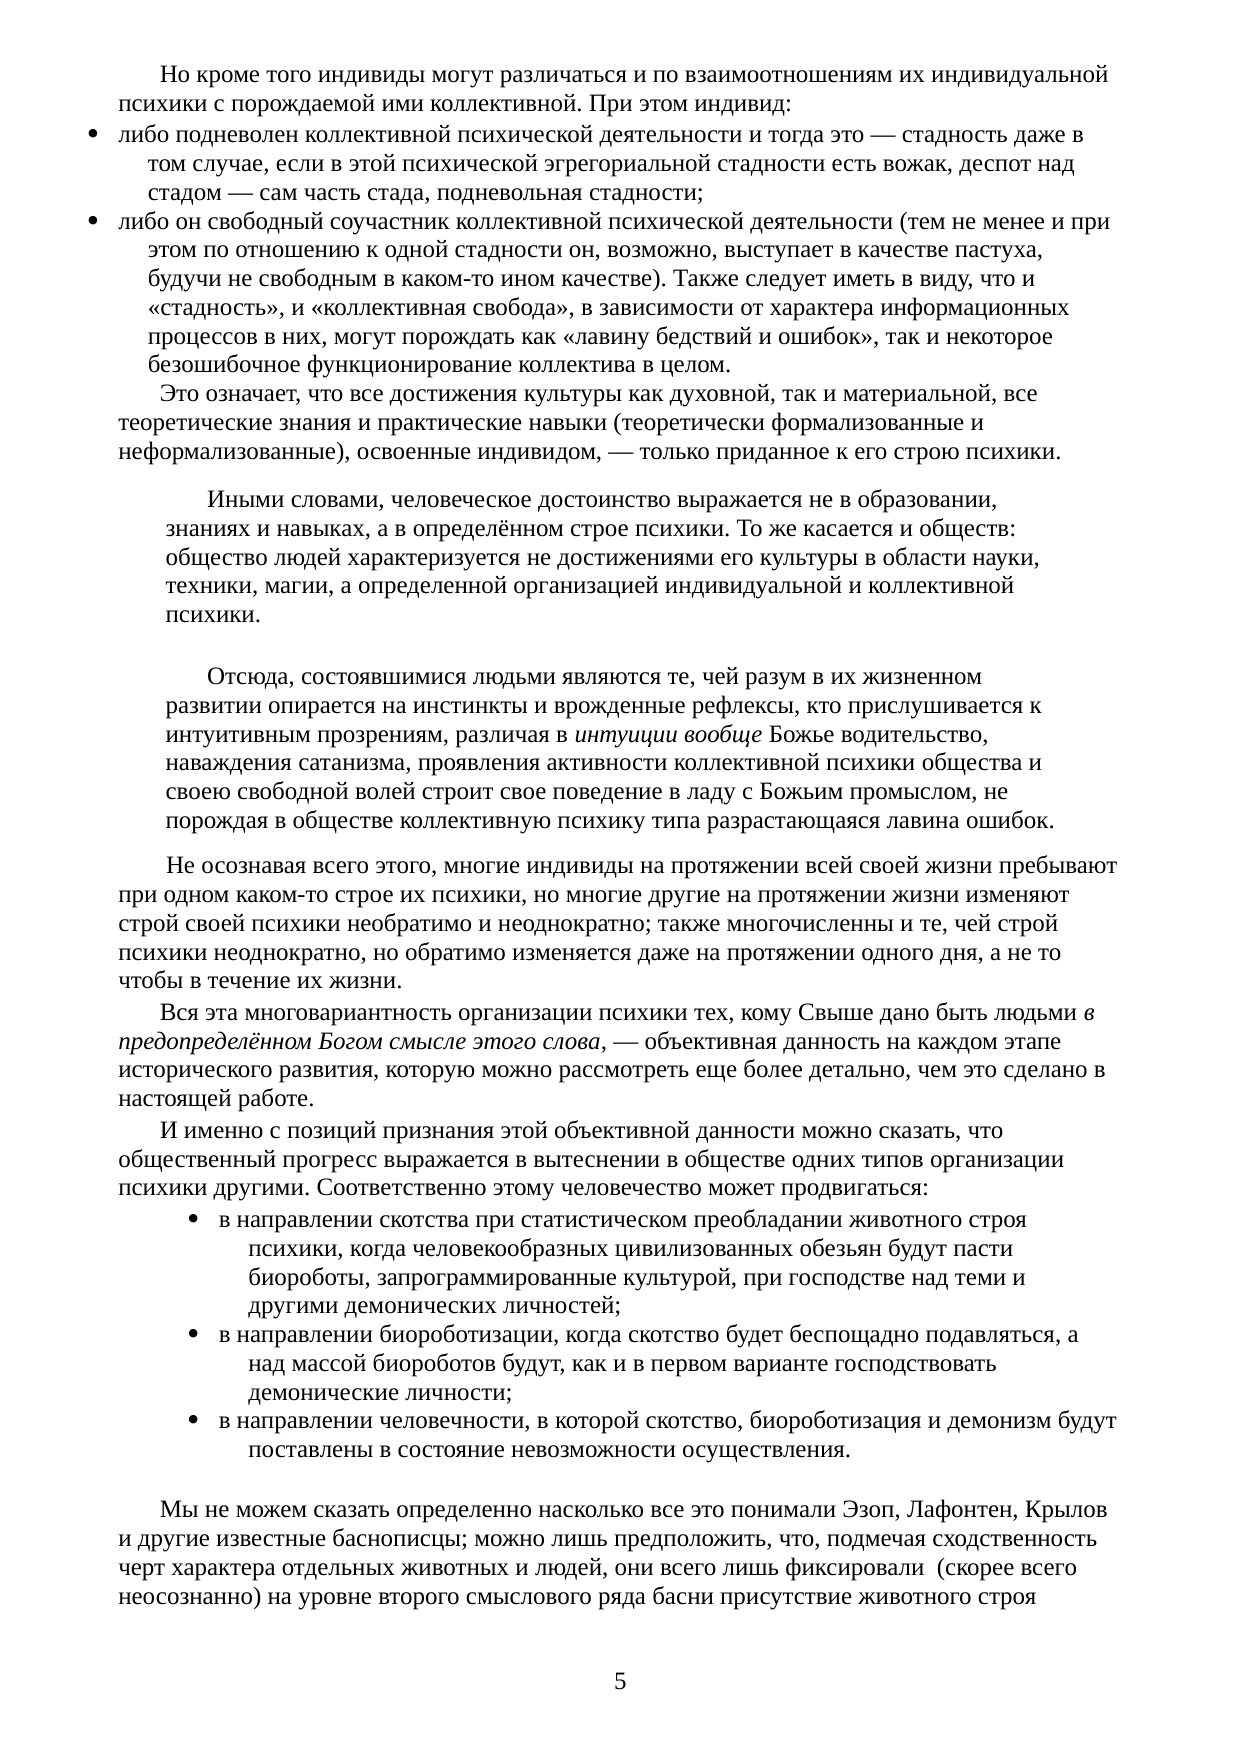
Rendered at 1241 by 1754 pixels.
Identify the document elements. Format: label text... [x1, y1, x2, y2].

list в направлении человечности, в которой скотство, биороботизация и демонизм будут поставлены в состояние невозможности осуществления. [189, 1405, 1122, 1463]
text Но кроме того индивиды могут различаться и по взаимоотношениям их индивидуальной психики с порождаемой ими коллективной. При этом индивид: [118, 59, 1122, 117]
text И именно с позиций признания этой объективной данности можно сказать, что общественный прогресс выражается в вытеснении в обществе одних типов организации психики другими. Соответственно этому человечество может продвигаться: [118, 1115, 1122, 1201]
list в направлении биороботизации, когда скотство будет беспощадно подавляться, а над массой биороботов будут, как и в первом варианте господствовать демонические личности; [189, 1319, 1122, 1405]
list либо подневолен коллективной психической деятельности и тогда это — стадность даже в том случае, если в этой психической эгрегориальной стадности есть вожак, деспот над стадом — сам часть стада, подневольная стадности; [88, 119, 1122, 206]
text Не осознавая всего этого, многие индивиды на протяжении всей своей жизни пребывают при одном каком-то строе их психики, но многие другие на протяжении жизни изменяют строй своей психики необратимо и неоднократно; также многочисленны и те, чей строй психики неоднократно, но обратимо изменяется даже на протяжении одного дня, а не то чтобы в течение их жизни. [118, 850, 1122, 994]
text Вся эта многовариантность организации психики тех, кому Свыше дано быть людьми в предопределённом Богом смысле этого слова, — объективная данность на каждом этапе исторического развития, которую можно рассмотреть еще более детально, чем это сделано в настоящей работе. [118, 997, 1122, 1112]
text Иными словами, человеческое достоинство выражается не в образовании, знаниях и навыках, а в определённом строе психики. То же касается и обществ: общество людей характеризуется не достижениями его культуры в области науки, техники, магии, а определенной организацией индивидуальной и коллективной психики. [165, 484, 1075, 628]
text Это означает, что все достижения культуры как духовной, так и материальной, все теоретические знания и практические навыки (теоретически формализованные и неформализованные), освоенные индивидом, — только приданное к его строю психики. [118, 378, 1122, 464]
text Отсюда, состоявшимися людьми являются те, чей разум в их жизненном развитии опирается на инстинкты и врожденные рефлексы, кто прислушивается к интуитивным прозрениям, различая в интуиции вообще Божье водительство, наваждения сатанизма, проявления активности коллективной психики общества и своею свободной волей строит свое поведение в ладу с Божьим промыслом, не порождая в обществе коллективную психику типа разрастающаяся лавина ошибок. [165, 661, 1075, 834]
list либо он свободный соучастник коллективной психической деятельности (тем не менее и при этом по отношению к одной стадности он, возможно, выступает в качестве пастуха, будучи не свободным в каком-то ином качестве). Также следует иметь в виду, что и «стадность», и «коллективная свобода», в зависимости от характера информационных процессов в них, могут порождать как «лавину бедствий и ошибок», так и некоторое безошибочное функционирование коллектива в целом. [88, 206, 1122, 378]
text Мы не можем сказать определенно насколько все это понимали Эзоп, Лафонтен, Крылов и другие известные баснописцы; можно лишь предположить, что, подмечая сходственность черт характера отдельных животных и людей, они всего лишь фиксировали (скорее всего неосознанно) на уровне второго смыслового ряда басни присутствие животного строя [118, 1494, 1122, 1609]
list в направлении скотства при статистическом преобладании животного строя психики, когда человекообразных цивилизованных обезьян будут пасти биороботы, запрограммированные культурой, при господстве над теми и другими демонических личностей; [189, 1204, 1122, 1319]
